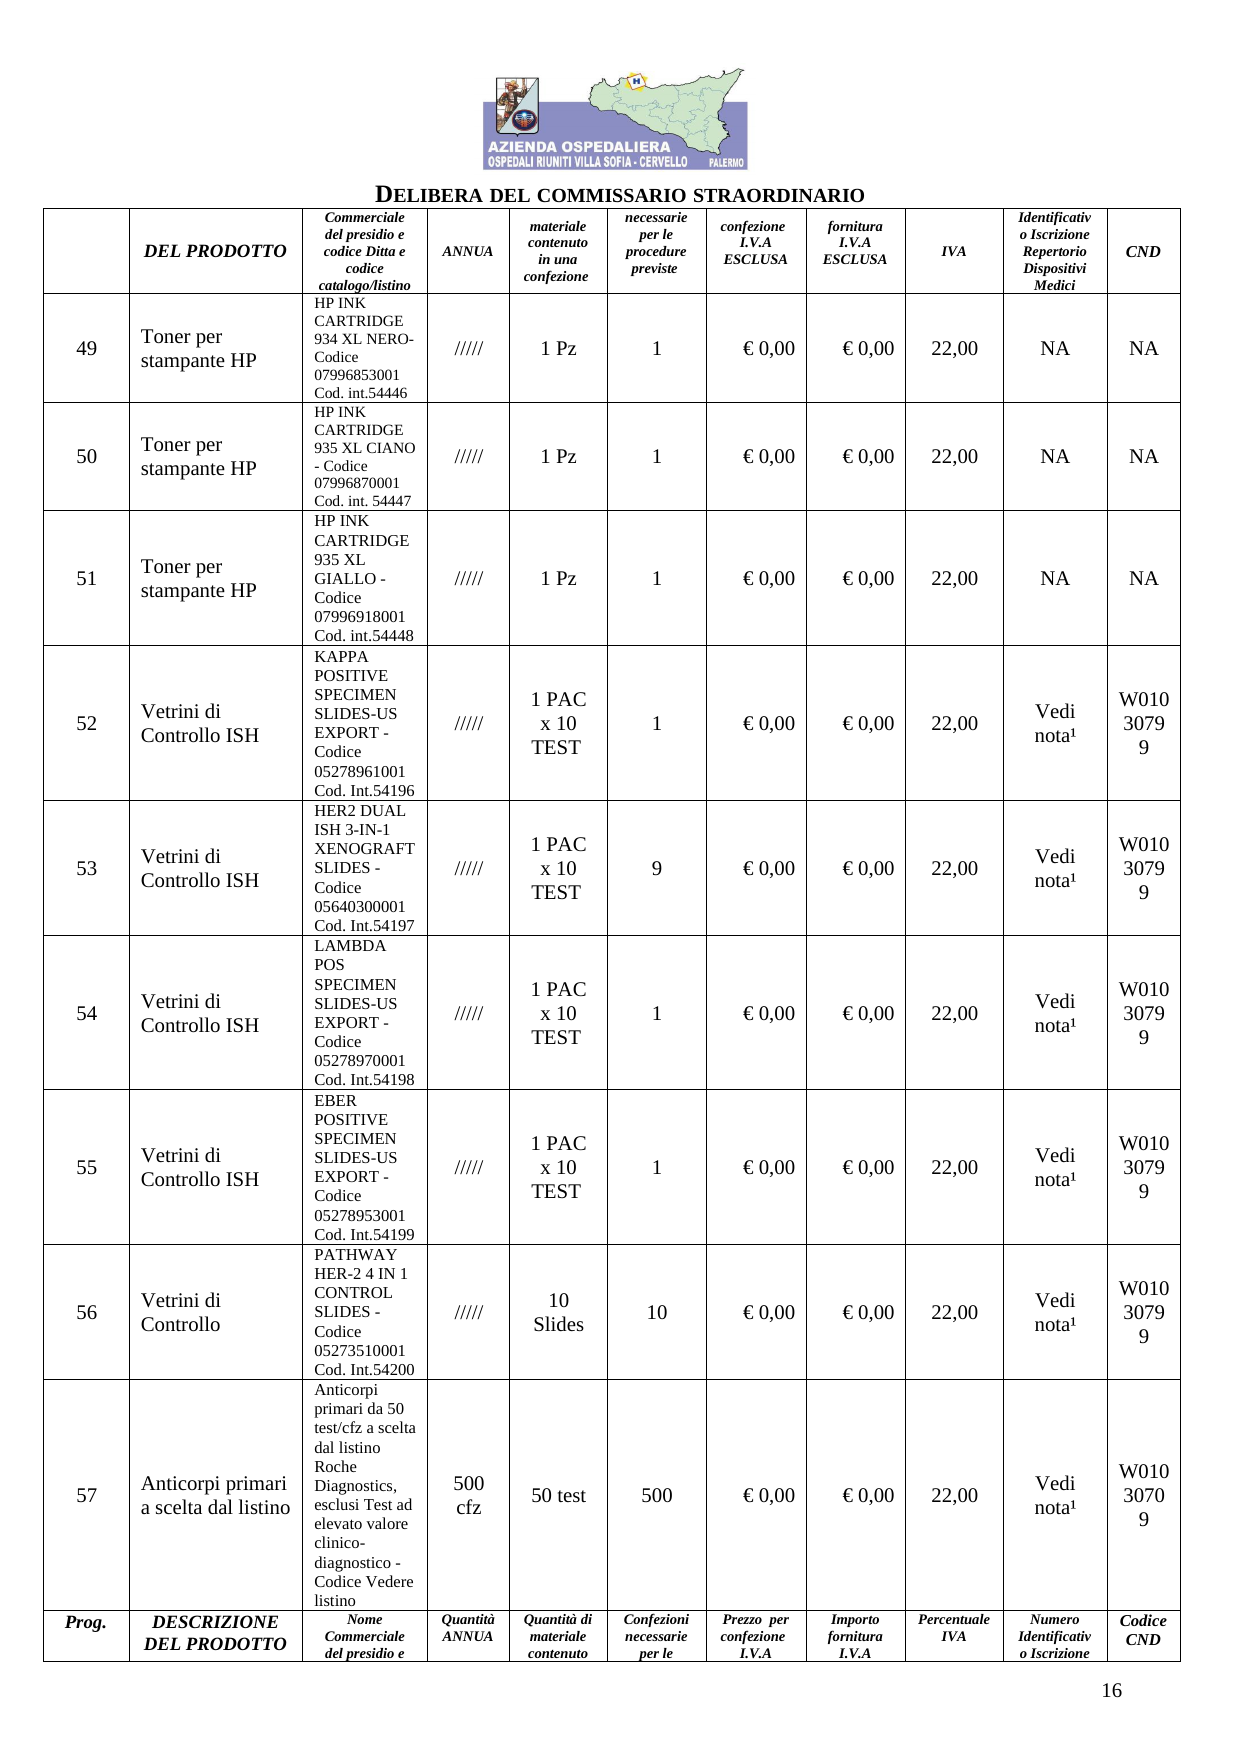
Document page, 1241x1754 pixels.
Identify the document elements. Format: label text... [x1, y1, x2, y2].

table_cell 1 [608, 511, 706, 645]
table_cell 22,00 [906, 646, 1003, 800]
table_cell 53 [44, 801, 129, 935]
table_cell IVA [906, 209, 1003, 293]
table_cell ///// [428, 646, 509, 800]
table_cell € 0,00 [707, 646, 806, 800]
table_cell necessarie per le procedure previste [608, 209, 706, 293]
table_cell 10 [608, 1245, 706, 1379]
table_cell Prezzo per confezione I.V.A [707, 1611, 806, 1661]
table_cell ///// [428, 294, 509, 402]
table_cell W01030799 [1108, 1245, 1180, 1379]
table_cell [44, 209, 129, 293]
table_cell Toner per stampante HP [130, 294, 302, 402]
table_cell Quantità di materiale contenuto [510, 1611, 607, 1661]
table_cell € 0,00 [707, 1380, 806, 1610]
table_cell 22,00 [906, 294, 1003, 402]
table_cell NA [1004, 403, 1107, 510]
table_cell materiale contenuto in una confezione [510, 209, 607, 293]
table_cell € 0,00 [707, 1245, 806, 1379]
table_cell Toner per stampante HP [130, 511, 302, 645]
table_cell Vedi nota¹ [1004, 936, 1107, 1089]
table_cell 51 [44, 511, 129, 645]
table_cell HP INK CARTRIDGE 934 XL NERO- Codice 07996853001 Cod. int.54446 [303, 294, 427, 402]
table_cell DESCRIZIONE DEL PRODOTTO [130, 1611, 302, 1661]
table_cell € 0,00 [707, 511, 806, 645]
table_cell 22,00 [906, 1245, 1003, 1379]
table_cell € 0,00 [807, 1380, 905, 1610]
table_cell € 0,00 [707, 801, 806, 935]
table_cell 22,00 [906, 936, 1003, 1089]
table_cell 500 [608, 1380, 706, 1610]
table_cell Vedi nota¹ [1004, 1245, 1107, 1379]
table_cell Anticorpi primari da 50 test/cfz a scelta dal listino Roche Diagnostics, esclusi Test ad elevato valore clinico-diagnostico - Codice Vedere listino [303, 1380, 427, 1610]
table_cell Codice CND [1108, 1611, 1180, 1661]
table_cell Vedi nota¹ [1004, 1380, 1107, 1610]
table_cell 1 PAC x 10 TEST [510, 1090, 607, 1244]
table_cell ///// [428, 511, 509, 645]
table_cell 22,00 [906, 511, 1003, 645]
table_cell ///// [428, 936, 509, 1089]
table_cell fornitura I.V.A ESCLUSA [807, 209, 905, 293]
table_cell 1 PAC x 10 TEST [510, 936, 607, 1089]
table_cell NA [1108, 511, 1180, 645]
table_cell 1 [608, 1090, 706, 1244]
table_cell 1 [608, 936, 706, 1089]
table_cell 22,00 [906, 801, 1003, 935]
table_cell € 0,00 [807, 801, 905, 935]
table_cell Commerciale del presidio e codice Ditta e codice catalogo/listino [303, 209, 427, 293]
table_cell confezione I.V.A ESCLUSA [707, 209, 806, 293]
table_cell KAPPA POSITIVE SPECIMEN SLIDES-US EXPORT - Codice 05278961001 Cod. Int.54196 [303, 646, 427, 800]
table_cell DEL PRODOTTO [130, 209, 302, 293]
table_cell HP INK CARTRIDGE 935 XL CIANO - Codice 07996870001 Cod. int. 54447 [303, 403, 427, 510]
table_cell EBER POSITIVE SPECIMEN SLIDES-US EXPORT - Codice 05278953001 Cod. Int.54199 [303, 1090, 427, 1244]
table_cell Anticorpi primari a scelta dal listino [130, 1380, 302, 1610]
table_cell 1 PAC x 10 TEST [510, 646, 607, 800]
table_cell W01030709 [1108, 1380, 1180, 1610]
table_cell € 0,00 [807, 1245, 905, 1379]
table_cell € 0,00 [807, 936, 905, 1089]
table_cell € 0,00 [707, 936, 806, 1089]
table_cell € 0,00 [807, 646, 905, 800]
table_cell 1 [608, 403, 706, 510]
table_cell € 0,00 [807, 511, 905, 645]
table_cell 52 [44, 646, 129, 800]
table_cell PATHWAY HER-2 4 IN 1 CONTROL SLIDES - Codice 05273510001 Cod. Int.54200 [303, 1245, 427, 1379]
table_cell 1 Pz [510, 403, 607, 510]
table_cell 1 Pz [510, 294, 607, 402]
table_cell 1 Pz [510, 511, 607, 645]
table_cell € 0,00 [807, 294, 905, 402]
table_cell 54 [44, 936, 129, 1089]
table_cell 22,00 [906, 1090, 1003, 1244]
table_cell CND [1108, 209, 1180, 293]
table_cell 49 [44, 294, 129, 402]
table_cell Vetrini di Controllo ISH [130, 646, 302, 800]
table_cell Confezioni necessarie per le [608, 1611, 706, 1661]
table_cell € 0,00 [707, 294, 806, 402]
table_cell HER2 DUAL ISH 3-IN-1 XENOGRAFT SLIDES - Codice 05640300001 Cod. Int.54197 [303, 801, 427, 935]
table_cell Vetrini di Controllo [130, 1245, 302, 1379]
table_cell ANNUA [428, 209, 509, 293]
table_cell HP INK CARTRIDGE 935 XL GIALLO - Codice 07996918001 Cod. int.54448 [303, 511, 427, 645]
table_cell Vetrini di Controllo ISH [130, 1090, 302, 1244]
table_cell 22,00 [906, 403, 1003, 510]
table_cell Identificativo Iscrizione Repertorio Dispositivi Medici [1004, 209, 1107, 293]
table_cell LAMBDA POS SPECIMEN SLIDES-US EXPORT - Codice 05278970001 Cod. Int.54198 [303, 936, 427, 1089]
table_cell 50 [44, 403, 129, 510]
table_cell W01030799 [1108, 801, 1180, 935]
table_cell Vedi nota¹ [1004, 646, 1107, 800]
table_cell 22,00 [906, 1380, 1003, 1610]
table_cell Prog. [44, 1611, 129, 1661]
table_cell Vetrini di Controllo ISH [130, 936, 302, 1089]
table_cell W01030799 [1108, 1090, 1180, 1244]
table_cell 57 [44, 1380, 129, 1610]
table_cell Vetrini di Controllo ISH [130, 801, 302, 935]
table_cell NA [1004, 294, 1107, 402]
table_cell Percentuale IVA [906, 1611, 1003, 1661]
table_cell 1 PAC x 10 TEST [510, 801, 607, 935]
table_cell 1 [608, 646, 706, 800]
table_cell ///// [428, 1090, 509, 1244]
table_cell Importo fornitura I.V.A [807, 1611, 905, 1661]
table_cell 55 [44, 1090, 129, 1244]
table_cell W01030799 [1108, 646, 1180, 800]
table_cell Numero Identificativo Iscrizione [1004, 1611, 1107, 1661]
table_cell ///// [428, 1245, 509, 1379]
table_cell 500 cfz [428, 1380, 509, 1610]
table_cell 1 [608, 294, 706, 402]
table_cell NA [1108, 403, 1180, 510]
table_cell 56 [44, 1245, 129, 1379]
table_cell 50 test [510, 1380, 607, 1610]
table_cell Toner per stampante HP [130, 403, 302, 510]
table_cell NA [1004, 511, 1107, 645]
table_cell € 0,00 [807, 1090, 905, 1244]
table_cell Quantità ANNUA [428, 1611, 509, 1661]
table_cell Nome Commerciale del presidio e [303, 1611, 427, 1661]
table_cell W01030799 [1108, 936, 1180, 1089]
table_cell ///// [428, 801, 509, 935]
table_cell 9 [608, 801, 706, 935]
table_cell Vedi nota¹ [1004, 1090, 1107, 1244]
table_cell ///// [428, 403, 509, 510]
table_cell Vedi nota¹ [1004, 801, 1107, 935]
table_cell € 0,00 [807, 403, 905, 510]
table_cell € 0,00 [707, 403, 806, 510]
table_cell NA [1108, 294, 1180, 402]
table_cell € 0,00 [707, 1090, 806, 1244]
table_cell 10 Slides [510, 1245, 607, 1379]
